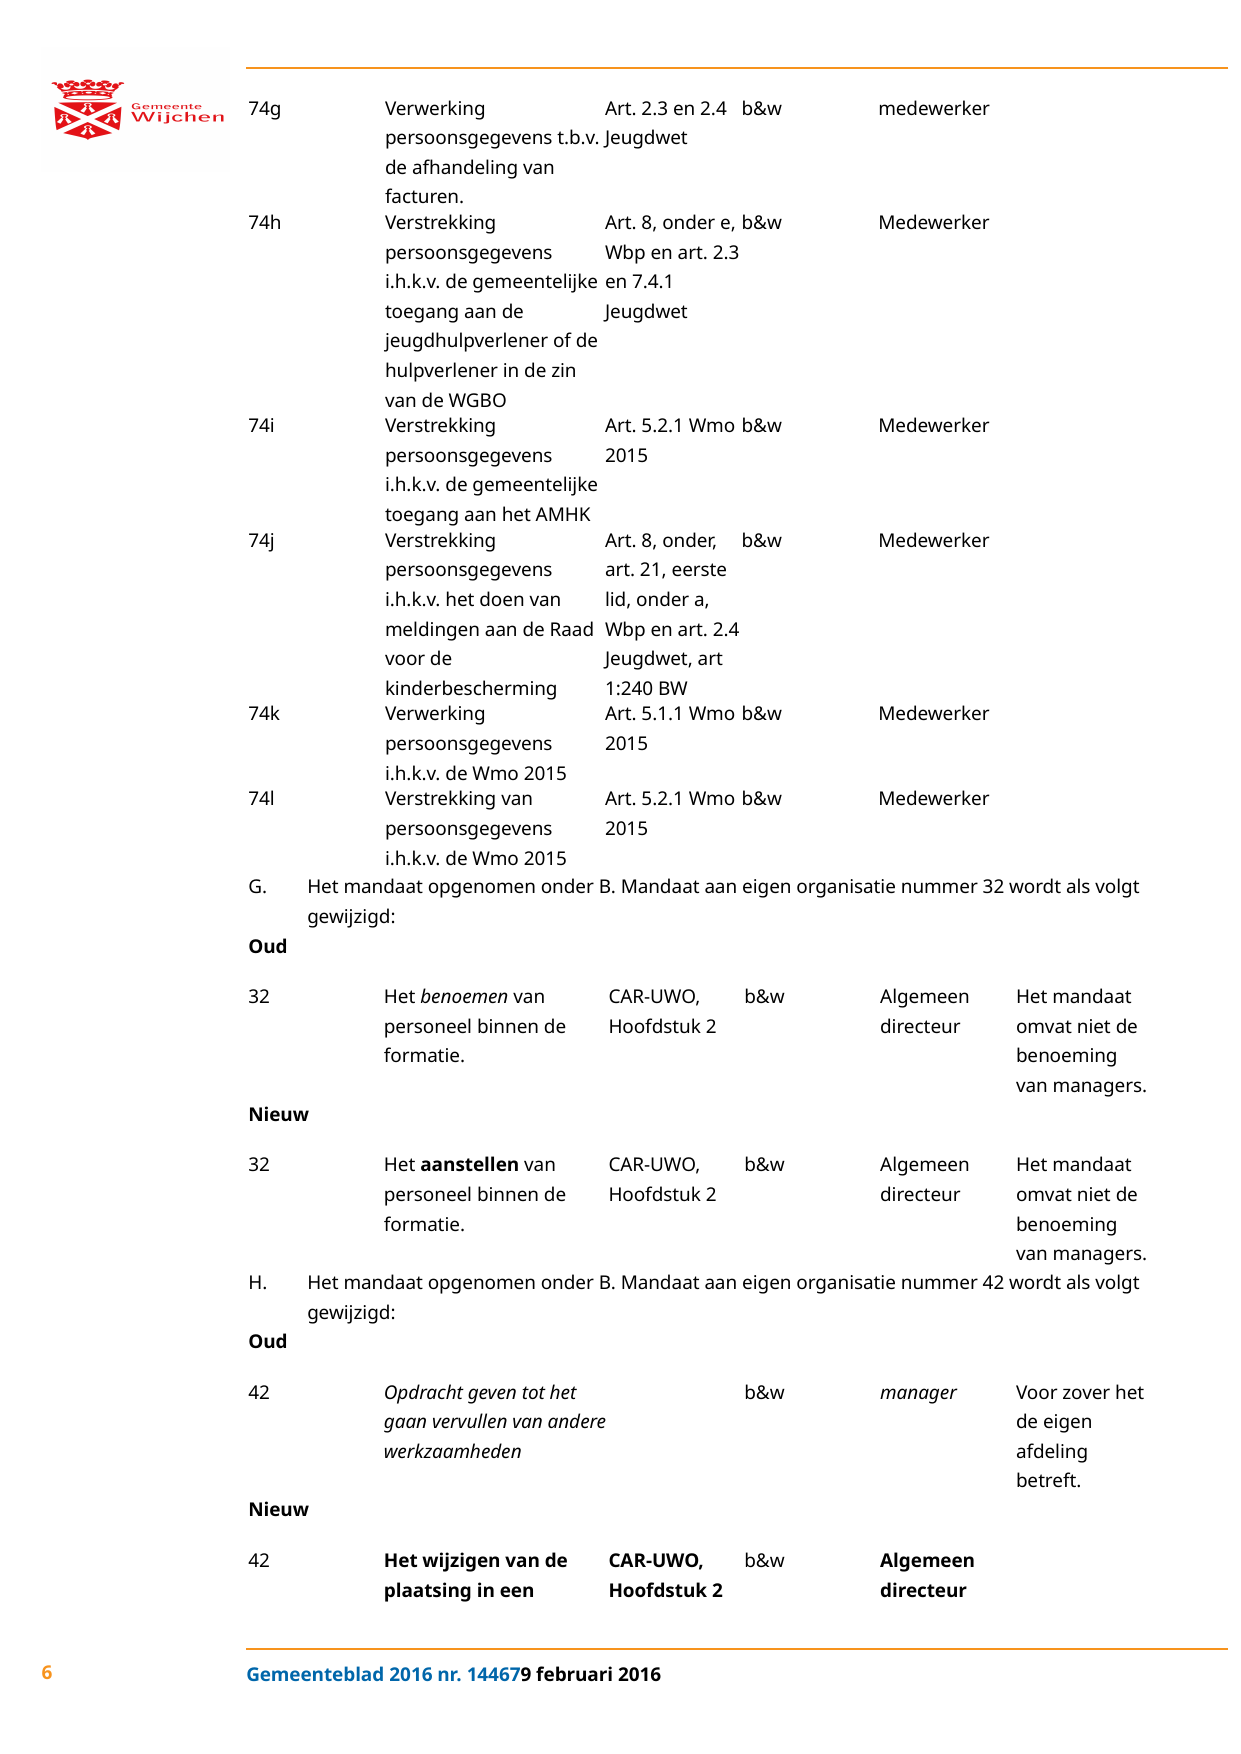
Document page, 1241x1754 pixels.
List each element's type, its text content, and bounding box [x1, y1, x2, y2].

table_header Het benoemen van personeel binnen de formatie. [384, 983, 608, 1098]
text Oud [248, 933, 1152, 958]
table_cell 74h [248, 209, 385, 412]
table_header CAR-UWO, Hoofdstuk 2 [608, 1152, 744, 1266]
table_header b&w [744, 1152, 880, 1266]
table_header Algemeen directeur [880, 1547, 1016, 1602]
table_header Het mandaat omvat niet de benoeming van managers. [1016, 983, 1152, 1098]
table_cell b&w [741, 413, 878, 527]
table_cell Medewerker [878, 701, 1015, 786]
table_header CAR-UWO, Hoofdstuk 2 [608, 1547, 744, 1602]
text Oud [248, 1328, 1152, 1354]
table_header b&w [744, 983, 880, 1098]
table_header Het aanstellen van personeel binnen de formatie. [384, 1152, 608, 1266]
table_cell b&w [741, 701, 878, 786]
table_cell b&w [741, 786, 878, 870]
table_header CAR-UWO, Hoofdstuk 2 [608, 983, 744, 1098]
table_cell Verwerking persoonsgegevens t.b.v. de afhandeling van facturen. [385, 95, 605, 209]
table_cell Verstrekking persoonsgegevens i.h.k.v. de gemeentelijke toegang aan het AMHK [385, 413, 605, 527]
table_header Algemeen directeur [880, 1152, 1016, 1266]
table_cell Medewerker [878, 786, 1015, 870]
table_cell [1015, 527, 1152, 701]
table_cell Verstrekking persoonsgegevens i.h.k.v. de gemeentelijke toegang aan de jeugdhulpverlener of de hulpverlener in de zin van de WGBO [385, 209, 605, 412]
table_cell 74g [248, 95, 385, 209]
table_header [1016, 1547, 1152, 1602]
table_cell Verstrekking persoonsgegevens i.h.k.v. het doen van meldingen aan de Raad voor de kinderbescherming [385, 527, 605, 701]
table_cell Medewerker [878, 413, 1015, 527]
table_cell b&w [741, 527, 878, 701]
table_header b&w [744, 1547, 880, 1602]
table_header Het wijzigen van de plaatsing in een [384, 1547, 608, 1602]
table_header 42 [248, 1379, 384, 1493]
table_cell 74i [248, 413, 385, 527]
text Nieuw [248, 1497, 1152, 1522]
table_cell Medewerker [878, 527, 1015, 701]
table_header 32 [248, 983, 384, 1098]
table_cell [1015, 413, 1152, 527]
table_header manager [880, 1379, 1016, 1493]
table_cell Art. 5.2.1 Wmo 2015 [605, 786, 741, 870]
table_header 32 [248, 1152, 384, 1266]
table_cell Verstrekking van persoonsgegevens i.h.k.v. de Wmo 2015 [385, 786, 605, 870]
table_cell b&w [741, 209, 878, 412]
table_cell Art. 5.1.1 Wmo 2015 [605, 701, 741, 786]
table_cell 74k [248, 701, 385, 786]
table_header Voor zover het de eigen afdeling betreft. [1016, 1379, 1152, 1493]
table_header Het mandaat omvat niet de benoeming van managers. [1016, 1152, 1152, 1266]
table_header [608, 1379, 744, 1493]
table_cell [1015, 786, 1152, 870]
picture [41, 47, 231, 172]
table_cell medewerker [878, 95, 1015, 209]
table_cell Art. 5.2.1 Wmo 2015 [605, 413, 741, 527]
table_cell Art. 2.3 en 2.4 Jeugdwet [605, 95, 741, 209]
table_cell Art. 8, onder e, Wbp en art. 2.3 en 7.4.1 Jeugdwet [605, 209, 741, 412]
table_cell [1015, 209, 1152, 412]
table_cell Medewerker [878, 209, 1015, 412]
table_cell Verwerking persoonsgegevens i.h.k.v. de Wmo 2015 [385, 701, 605, 786]
table_header b&w [744, 1379, 880, 1493]
text Nieuw [248, 1101, 1152, 1127]
table_header Algemeen directeur [880, 983, 1016, 1098]
table_cell [1015, 701, 1152, 786]
table_cell b&w [741, 95, 878, 209]
table_header 42 [248, 1547, 384, 1602]
list Het mandaat opgenomen onder B. Mandaat aan eigen organisatie nummer 32 wordt als volgt gewijzigd: [248, 874, 1152, 929]
table_cell 74l [248, 786, 385, 870]
table_cell [1015, 95, 1152, 209]
table_cell 74j [248, 527, 385, 701]
list Het mandaat opgenomen onder B. Mandaat aan eigen organisatie nummer 42 wordt als volgt gewijzigd: [248, 1269, 1152, 1324]
table_cell Art. 8, onder, art. 21, eerste lid, onder a, Wbp en art. 2.4 Jeugdwet, art 1:240 BW [605, 527, 741, 701]
table_header Opdracht geven tot het gaan vervullen van andere werkzaamheden [384, 1379, 608, 1493]
